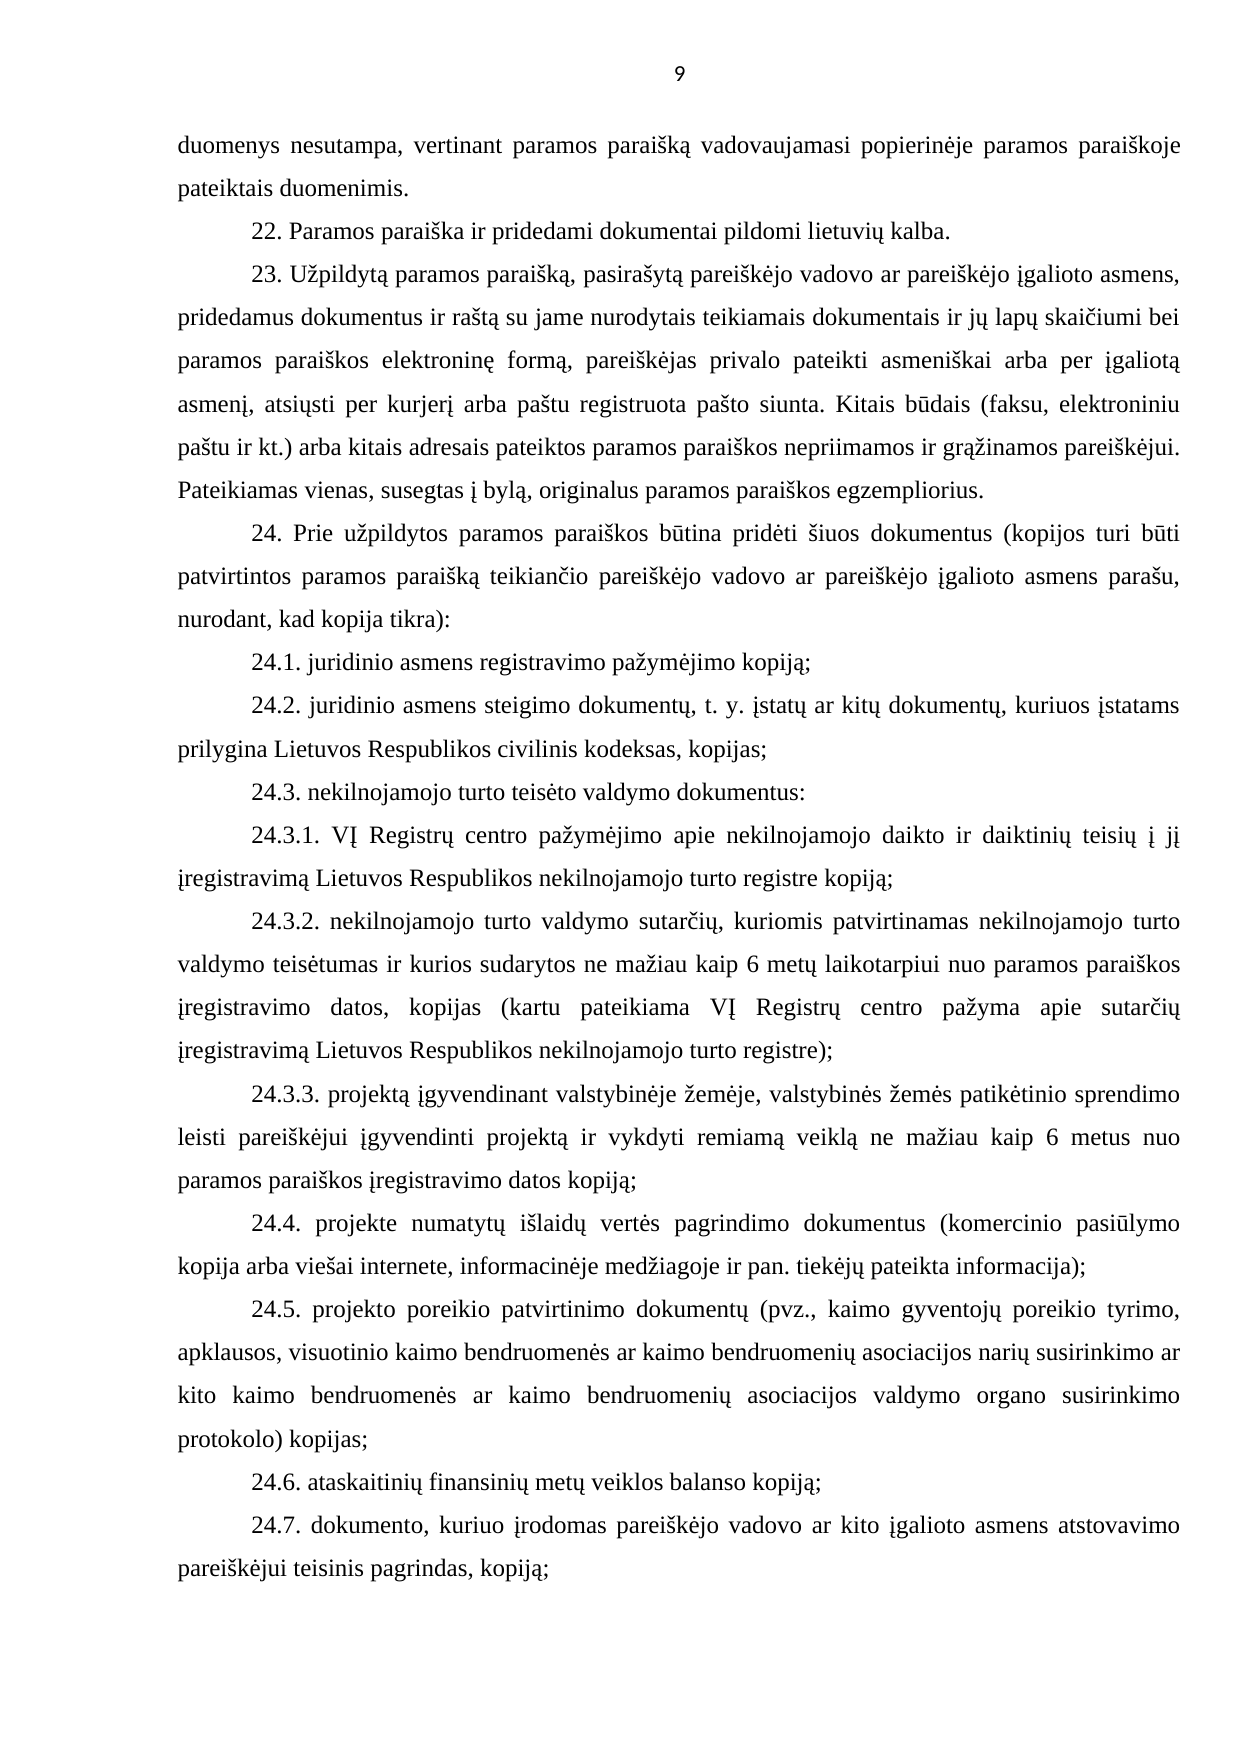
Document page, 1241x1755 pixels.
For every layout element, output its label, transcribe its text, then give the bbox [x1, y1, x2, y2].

text 24.2. juridinio asmens steigimo dokumentų, t. y. įstatų ar kitų dokumentų, kuriuos įstatams prilygina Lietuvos Respublikos civilinis kodeksas, kopijas; [177, 691, 1181, 762]
text 24.3.1. VĮ Registrų centro pažymėjimo apie nekilnojamojo daikto ir daiktinių teisių į jį įregistravimą Lietuvos Respublikos nekilnojamojo turto registre kopiją; [177, 820, 1181, 892]
text 24.5. projekto poreikio patvirtinimo dokumentų (pvz., kaimo gyventojų poreikio tyrimo, apklausos, visuotinio kaimo bendruomenės ar kaimo bendruomenių asociacijos narių susirinkimo ar kito kaimo bendruomenės ar kaimo bendruomenių asociacijos valdymo organo susirinkimo protokolo) kopijas; [177, 1294, 1181, 1452]
text 24.6. ataskaitinių finansinių metų veiklos balanso kopiją; [177, 1467, 1181, 1496]
text 24.3. nekilnojamojo turto teisėto valdymo dokumentus: [177, 777, 1181, 806]
text 24.3.3. projektą įgyvendinant valstybinėje žemėje, valstybinės žemės patikėtinio sprendimo leisti pareiškėjui įgyvendinti projektą ir vykdyti remiamą veiklą ne mažiau kaip 6 metus nuo paramos paraiškos įregistravimo datos kopiją; [177, 1079, 1181, 1194]
text duomenys nesutampa, vertinant paramos paraišką vadovaujamasi popierinėje paramos paraiškoje pateiktais duomenimis. [177, 130, 1181, 202]
text 24. Prie užpildytos paramos paraiškos būtina pridėti šiuos dokumentus (kopijos turi būti patvirtintos paramos paraišką teikiančio pareiškėjo vadovo ar pareiškėjo įgalioto asmens parašu, nurodant, kad kopija tikra): [177, 518, 1181, 633]
text 24.3.2. nekilnojamojo turto valdymo sutarčių, kuriomis patvirtinamas nekilnojamojo turto valdymo teisėtumas ir kurios sudarytos ne mažiau kaip 6 metų laikotarpiui nuo paramos paraiškos įregistravimo datos, kopijas (kartu pateikiama VĮ Registrų centro pažyma apie sutarčių įregistravimą Lietuvos Respublikos nekilnojamojo turto registre); [177, 906, 1181, 1064]
text 24.1. juridinio asmens registravimo pažymėjimo kopiją; [177, 647, 1181, 676]
text 24.7. dokumento, kuriuo įrodomas pareiškėjo vadovo ar kito įgalioto asmens atstovavimo pareiškėjui teisinis pagrindas, kopiją; [177, 1510, 1181, 1582]
text 23. Užpildytą paramos paraišką, pasirašytą pareiškėjo vadovo ar pareiškėjo įgalioto asmens, pridedamus dokumentus ir raštą su jame nurodytais teikiamais dokumentais ir jų lapų skaičiumi bei paramos paraiškos elektroninę formą, pareiškėjas privalo pateikti asmeniškai arba per įgaliotą asmenį, atsiųsti per kurjerį arba paštu registruota pašto siunta. Kitais būdais (faksu, elektroniniu paštu ir kt.) arba kitais adresais pateiktos paramos paraiškos nepriimamos ir grąžinamos pareiškėjui. Pateikiamas vienas, susegtas į bylą, originalus paramos paraiškos egzempliorius. [177, 259, 1181, 504]
text 24.4. projekte numatytų išlaidų vertės pagrindimo dokumentus (komercinio pasiūlymo kopija arba viešai internete, informacinėje medžiagoje ir pan. tiekėjų pateikta informacija); [177, 1208, 1181, 1280]
text 22. Paramos paraiška ir pridedami dokumentai pildomi lietuvių kalba. [177, 216, 1181, 245]
